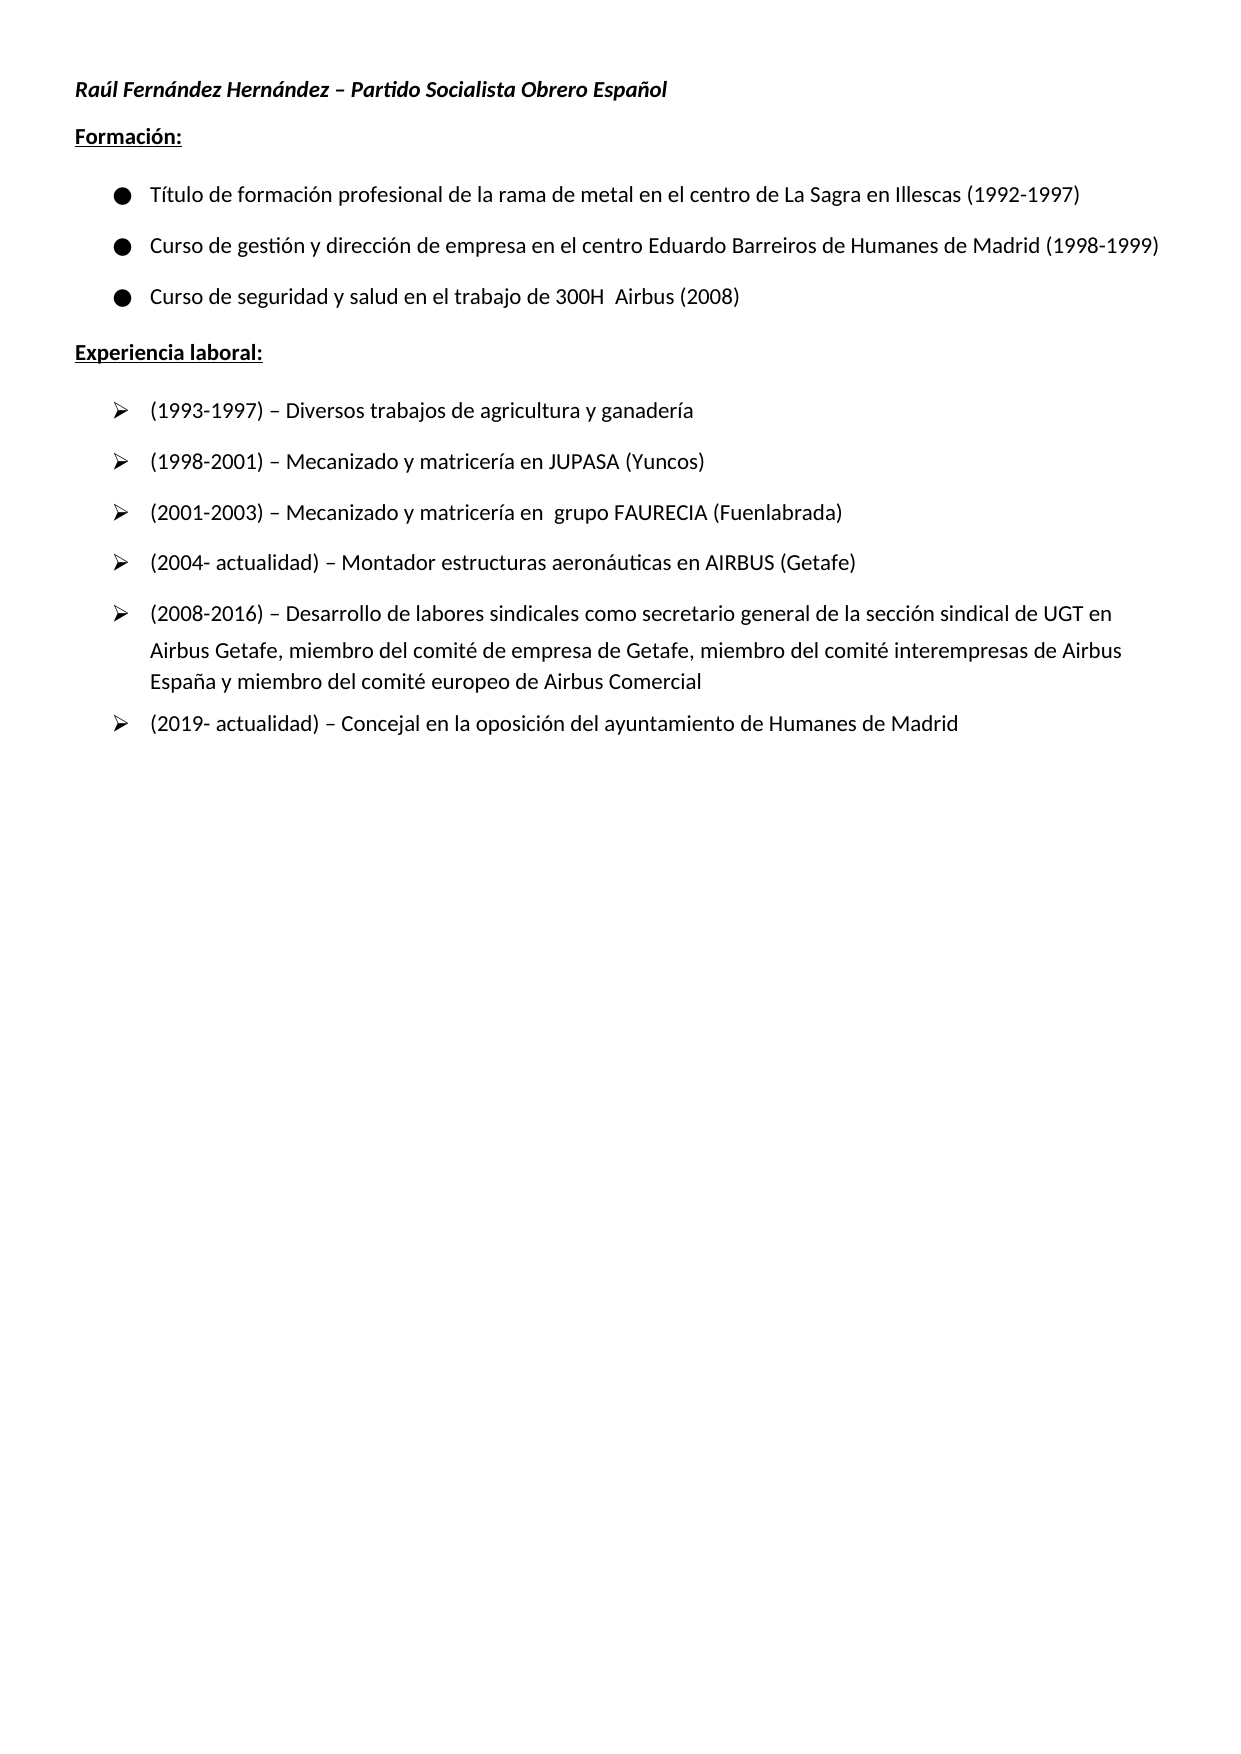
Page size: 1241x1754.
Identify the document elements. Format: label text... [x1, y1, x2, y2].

text Raúl Fernández Hernández – Partido Socialista Obrero Español [75, 75, 1165, 103]
list (2008-2016) – Desarrollo de labores sindicales como secretario general de la sección sindical de UGT en Airbus Getafe, miembro del comité de empresa de Getafe, miembro del comité interempresas de Airbus España y miembro del comité europeo de Airbus Comercial [112, 587, 1165, 695]
text Formación: [75, 122, 1165, 150]
list (2004- actualidad) – Montador estructuras aeronáuticas en AIRBUS (Getafe) [112, 537, 1165, 584]
list (2001-2003) – Mecanizado y matricería en grupo FAURECIA (Fuenlabrada) [112, 486, 1165, 533]
list Título de formación profesional de la rama de metal en el centro de La Sagra en Illescas (1992-1997) [112, 169, 1165, 216]
list Curso de seguridad y salud en el trabajo de 300H Airbus (2008) [112, 270, 1165, 317]
text Experiencia laboral: [75, 338, 1165, 366]
list Curso de gestión y dirección de empresa en el centro Eduardo Barreiros de Humanes de Madrid (1998-1999) [112, 219, 1165, 266]
list (1993-1997) – Diversos trabajos de agricultura y ganadería [112, 384, 1165, 431]
list (2019- actualidad) – Concejal en la oposición del ayuntamiento de Humanes de Madrid [112, 697, 1165, 744]
list (1998-2001) – Mecanizado y matricería en JUPASA (Yuncos) [112, 435, 1165, 482]
